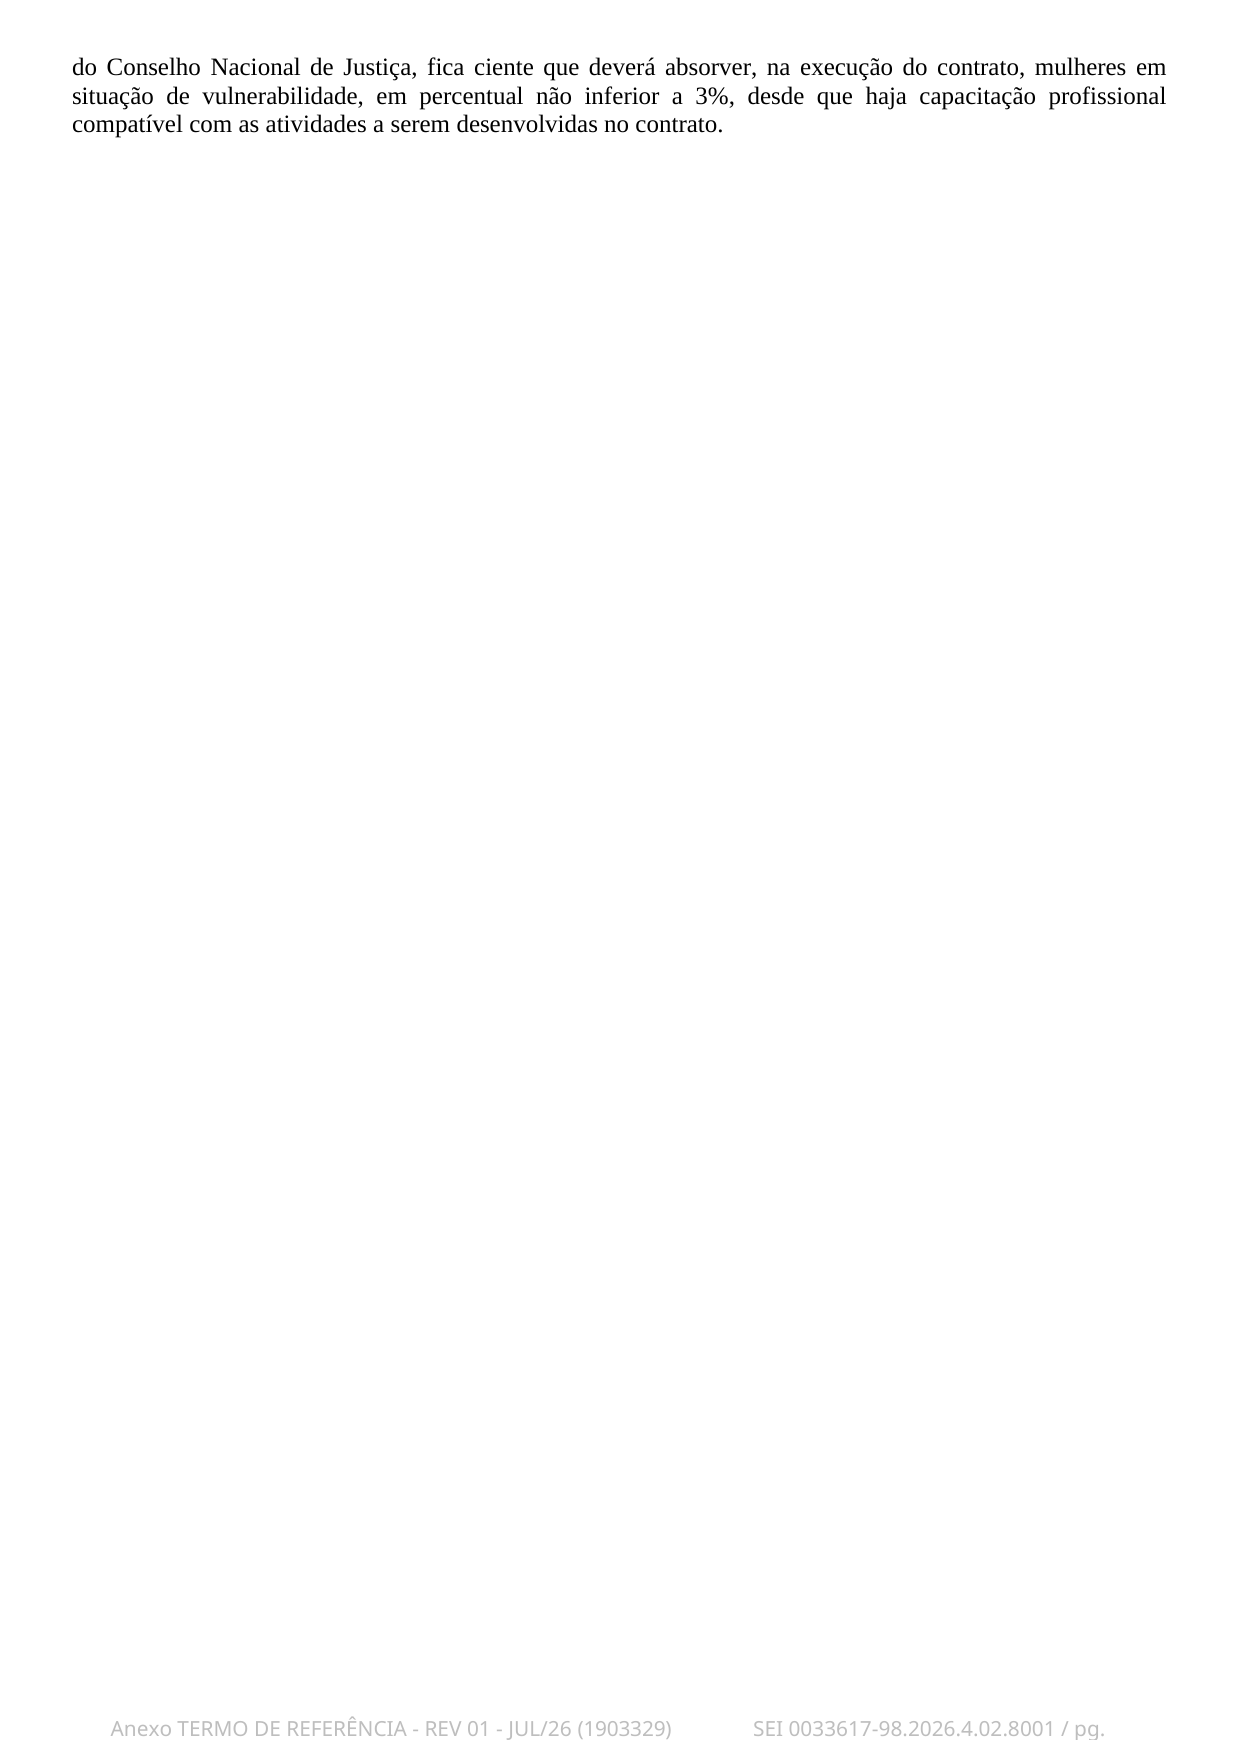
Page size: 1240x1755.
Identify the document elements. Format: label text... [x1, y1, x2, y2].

text do Conselho Nacional de Justiça, fica ciente que deverá absorver, na execução do contrato, mulheres em situação de vulnerabilidade, em percentual não inferior a 3%, desde que haja capacitação profissional compatível com as atividades a serem desenvolvidas no contrato. [72, 52, 1167, 138]
